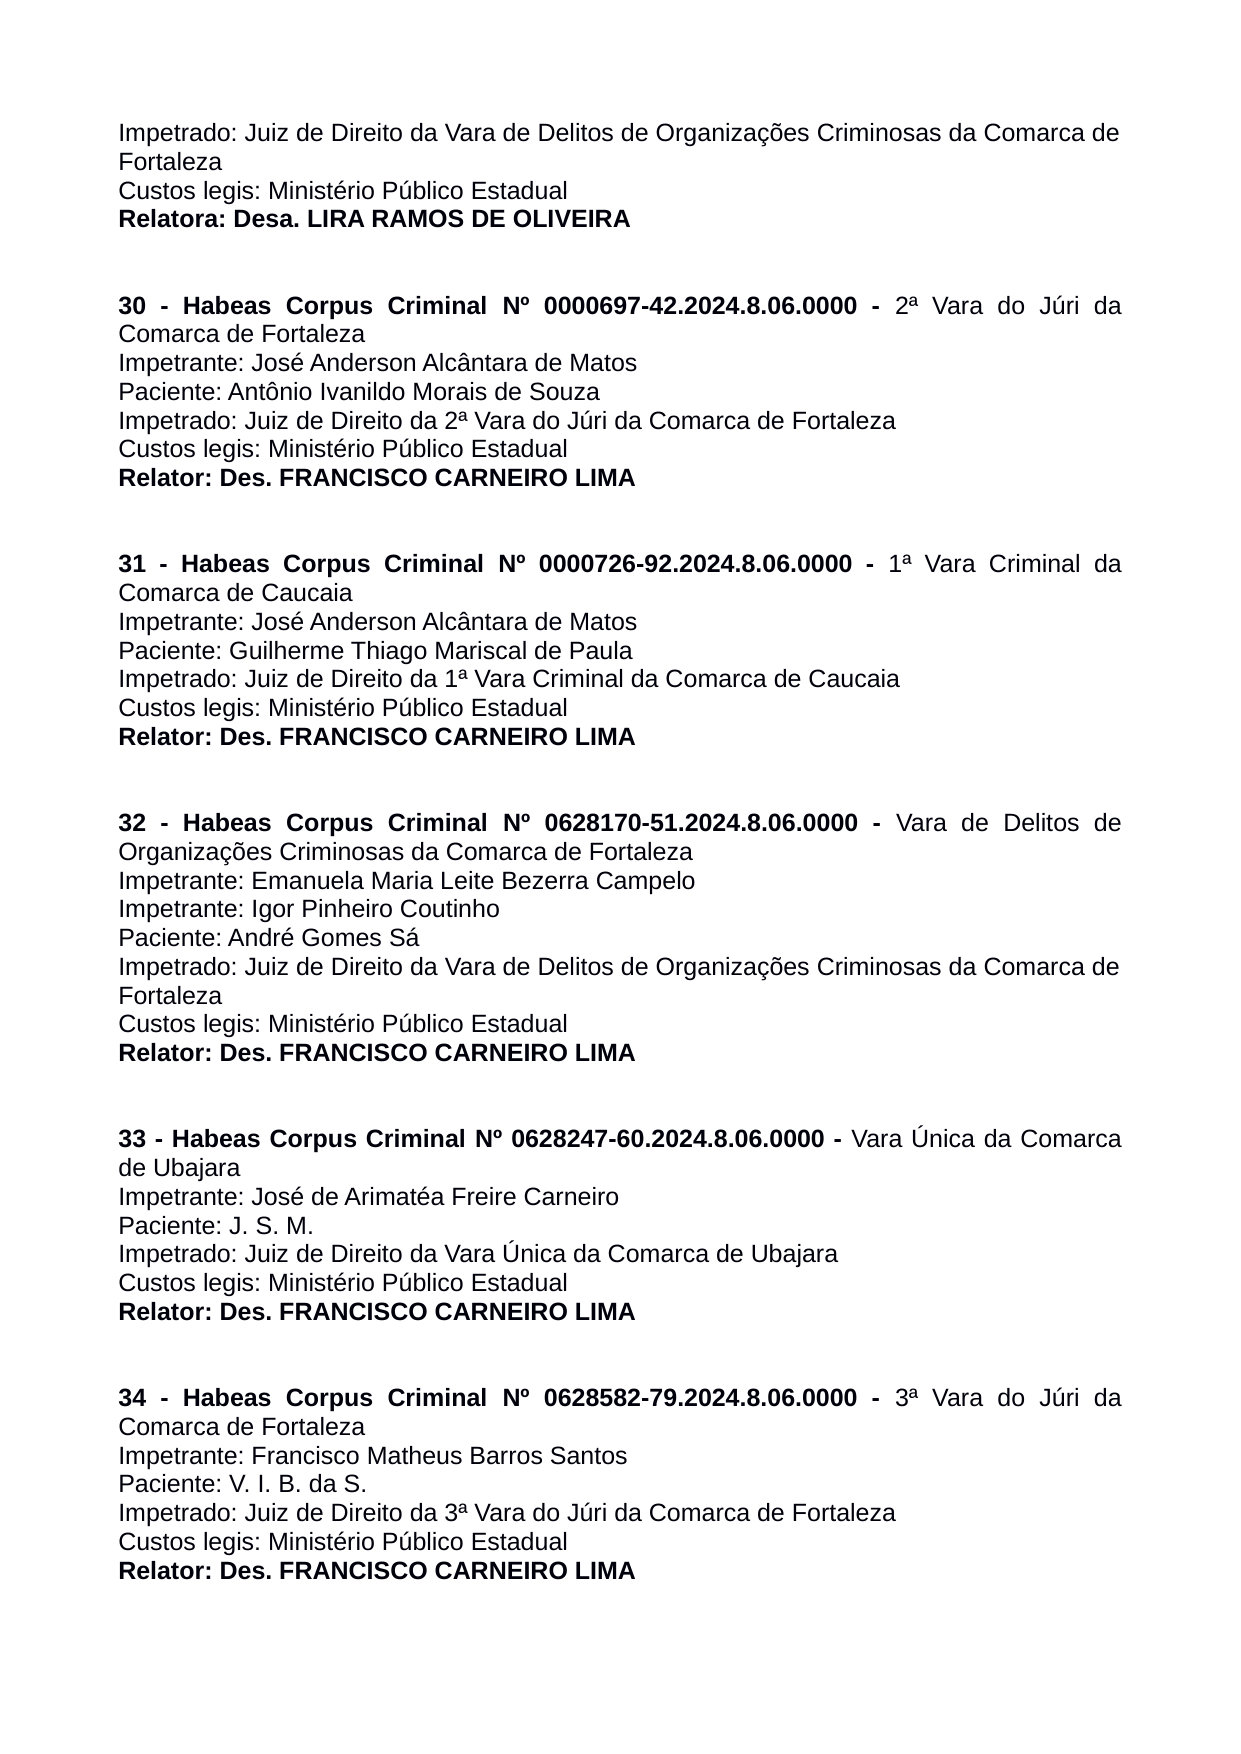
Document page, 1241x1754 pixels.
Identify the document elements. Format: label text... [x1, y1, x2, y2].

text Relator: Des. FRANCISCO CARNEIRO LIMA [118, 1556, 1122, 1584]
text Paciente: Antônio Ivanildo Morais de Souza [118, 377, 1122, 406]
text Custos legis: Ministério Público Estadual [118, 1527, 1122, 1556]
text Custos legis: Ministério Público Estadual [118, 176, 1122, 204]
text Impetrante: José Anderson Alcântara de Matos [118, 607, 1122, 636]
text 31 - Habeas Corpus Criminal Nº 0000726-92.2024.8.06.0000 - 1ª Vara Criminal da Comarca de Caucaia [118, 549, 1122, 607]
text Custos legis: Ministério Público Estadual [118, 1268, 1122, 1297]
text Impetrado: Juiz de Direito da Vara de Delitos de Organizações Criminosas da Comarca de Fortaleza [118, 118, 1122, 176]
text Relator: Des. FRANCISCO CARNEIRO LIMA [118, 1297, 1122, 1326]
text Relator: Des. FRANCISCO CARNEIRO LIMA [118, 1038, 1122, 1067]
text Paciente: Guilherme Thiago Mariscal de Paula [118, 636, 1122, 664]
text Relator: Des. FRANCISCO CARNEIRO LIMA [118, 463, 1122, 492]
text Custos legis: Ministério Público Estadual [118, 1009, 1122, 1038]
text Paciente: V. I. B. da S. [118, 1469, 1122, 1498]
text Impetrado: Juiz de Direito da Vara de Delitos de Organizações Criminosas da Comarca de Fortaleza [118, 952, 1122, 1009]
text Paciente: J. S. M. [118, 1211, 1122, 1239]
text Impetrado: Juiz de Direito da 3ª Vara do Júri da Comarca de Fortaleza [118, 1498, 1122, 1527]
text 33 - Habeas Corpus Criminal Nº 0628247-60.2024.8.06.0000 - Vara Única da Comarca de Ubajara [118, 1124, 1122, 1182]
text 34 - Habeas Corpus Criminal Nº 0628582-79.2024.8.06.0000 - 3ª Vara do Júri da Comarca de Fortaleza [118, 1383, 1122, 1441]
text Impetrado: Juiz de Direito da 2ª Vara do Júri da Comarca de Fortaleza [118, 406, 1122, 434]
text Relatora: Desa. LIRA RAMOS DE OLIVEIRA [118, 204, 1122, 233]
text Impetrante: Emanuela Maria Leite Bezerra Campelo [118, 866, 1122, 894]
text Custos legis: Ministério Público Estadual [118, 693, 1122, 722]
text Paciente: André Gomes Sá [118, 923, 1122, 952]
text Relator: Des. FRANCISCO CARNEIRO LIMA [118, 722, 1122, 751]
text Impetrante: Francisco Matheus Barros Santos [118, 1441, 1122, 1469]
text 30 - Habeas Corpus Criminal Nº 0000697-42.2024.8.06.0000 - 2ª Vara do Júri da Comarca de Fortaleza [118, 291, 1122, 348]
text Impetrante: José de Arimatéa Freire Carneiro [118, 1182, 1122, 1211]
text 32 - Habeas Corpus Criminal Nº 0628170-51.2024.8.06.0000 - Vara de Delitos de Organizações Criminosas da Comarca de Fortaleza [118, 808, 1122, 866]
text Impetrante: Igor Pinheiro Coutinho [118, 894, 1122, 923]
text Impetrado: Juiz de Direito da Vara Única da Comarca de Ubajara [118, 1239, 1122, 1268]
text Impetrante: José Anderson Alcântara de Matos [118, 348, 1122, 377]
text Custos legis: Ministério Público Estadual [118, 434, 1122, 463]
text Impetrado: Juiz de Direito da 1ª Vara Criminal da Comarca de Caucaia [118, 664, 1122, 693]
